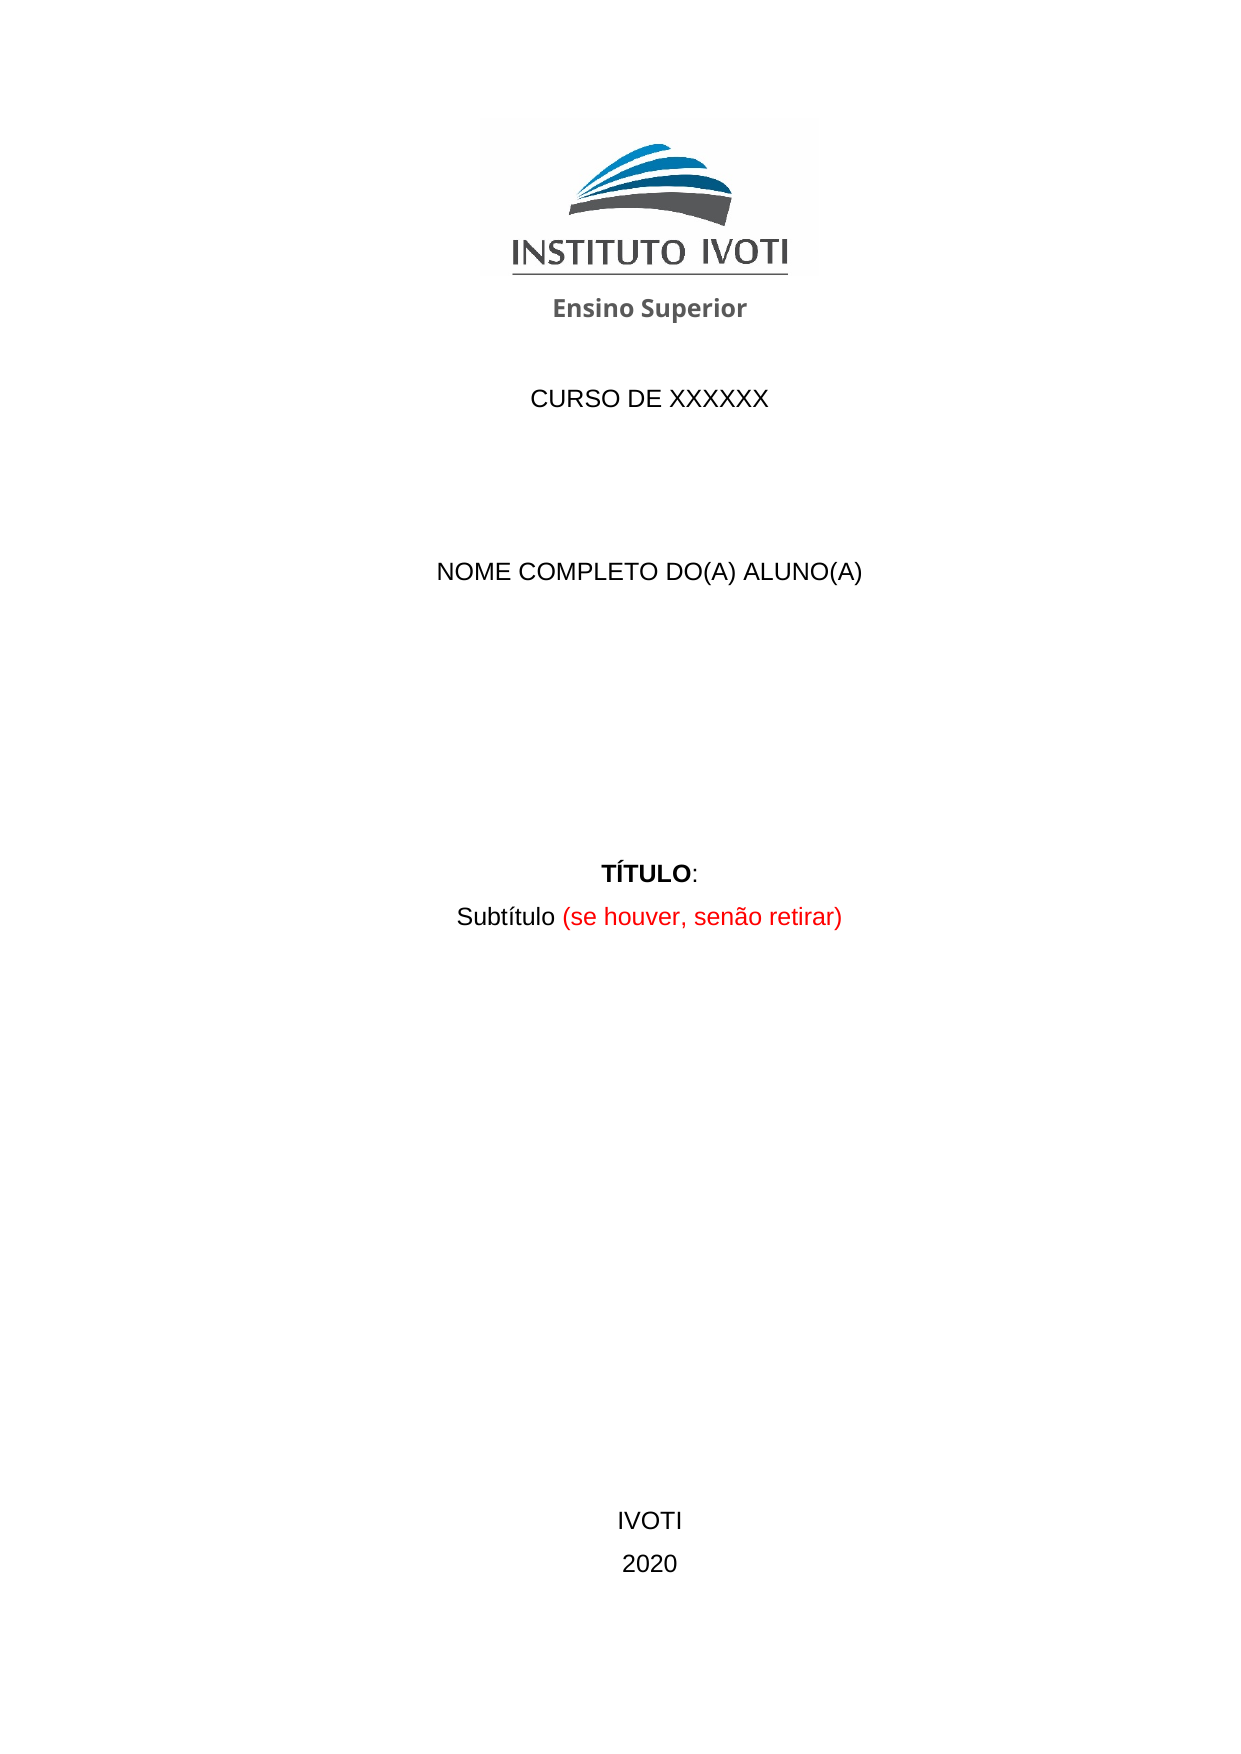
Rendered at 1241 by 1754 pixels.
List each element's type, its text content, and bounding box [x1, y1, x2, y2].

text 2020 [177, 1549, 1122, 1578]
text IVOTI [177, 1506, 1122, 1534]
text CURSO DE XXXXXX [177, 384, 1122, 413]
text Subtítulo (se houver, senão retirar) [177, 902, 1122, 931]
text Ensino Superior [177, 290, 1122, 324]
text NOME COMPLETO DO(A) ALUNO(A) [177, 557, 1122, 586]
text TÍTULO: [177, 859, 1122, 888]
